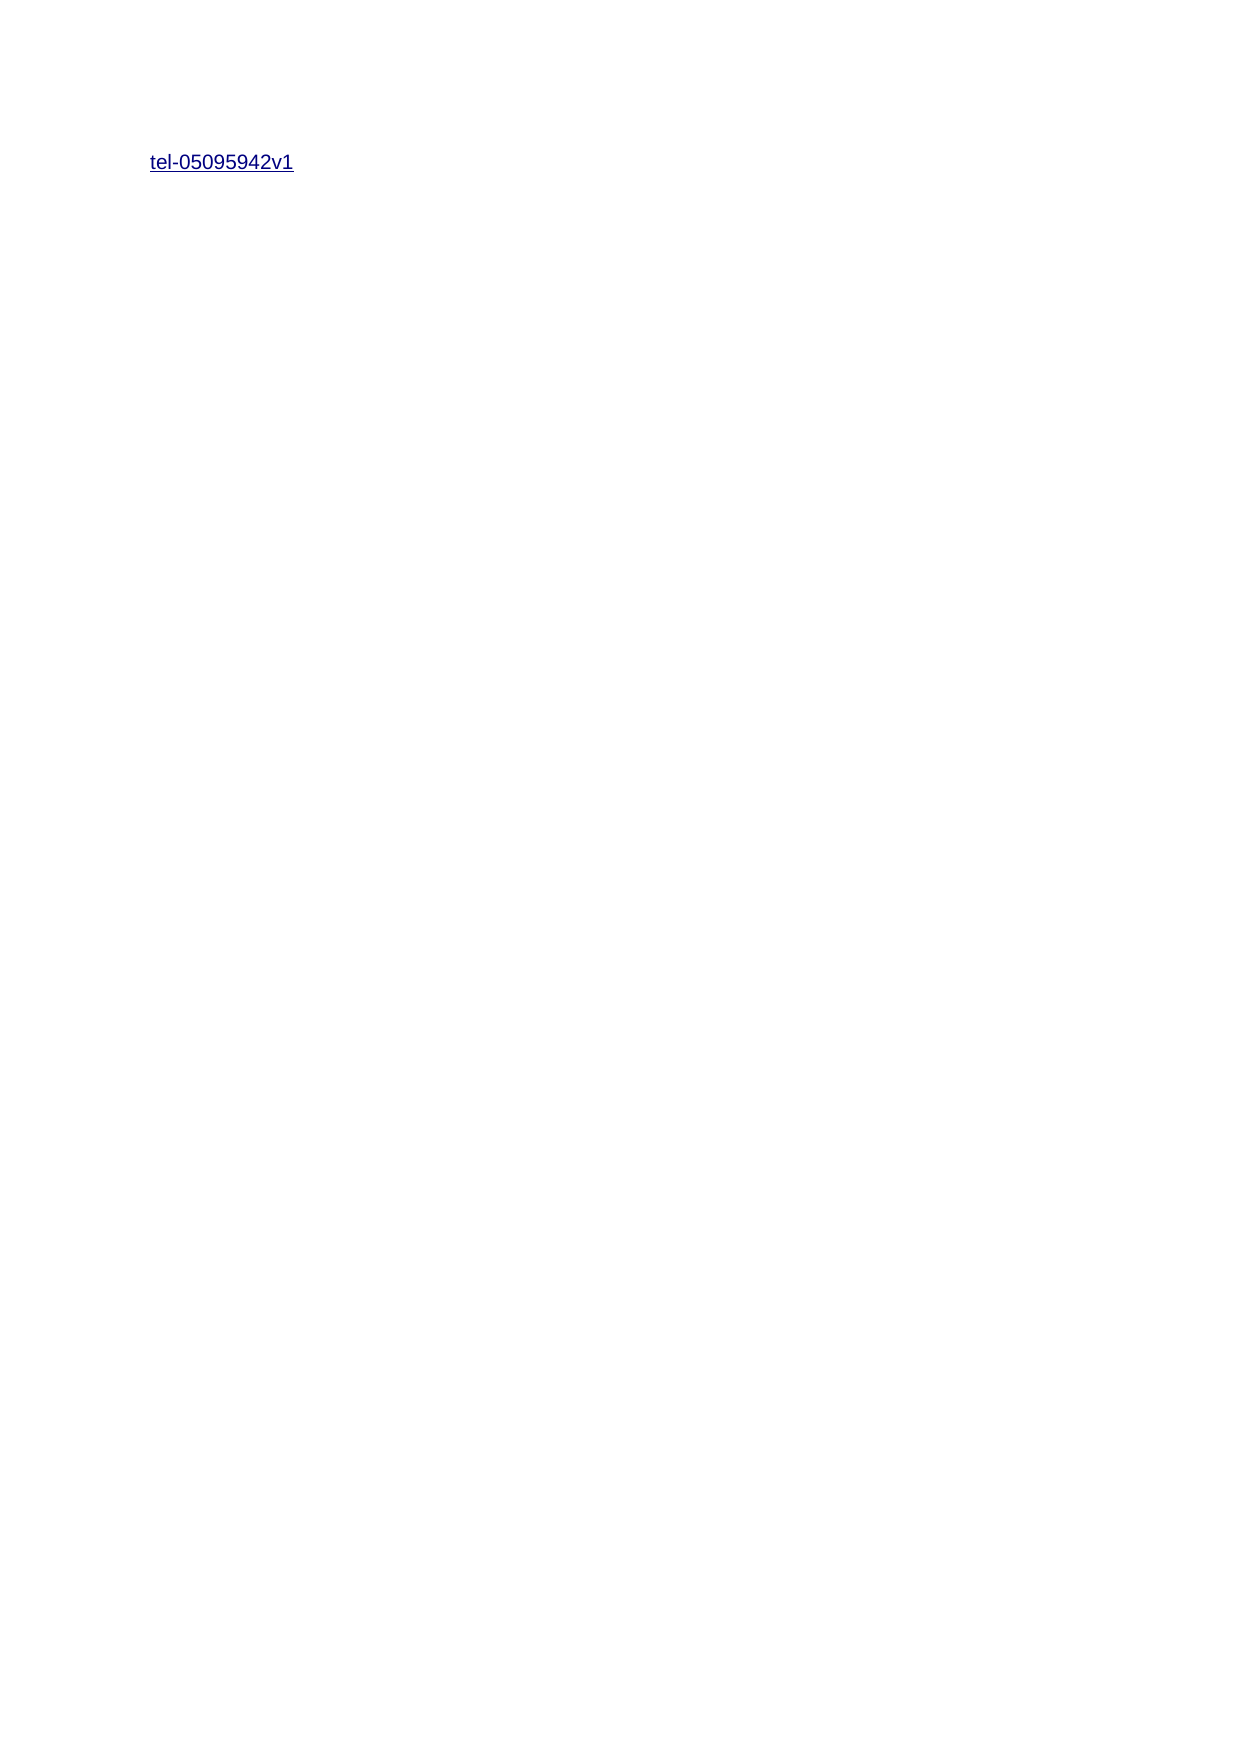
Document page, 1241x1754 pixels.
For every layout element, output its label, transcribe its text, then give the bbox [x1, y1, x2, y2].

table_header tel-05095942v1 [150, 150, 1090, 174]
